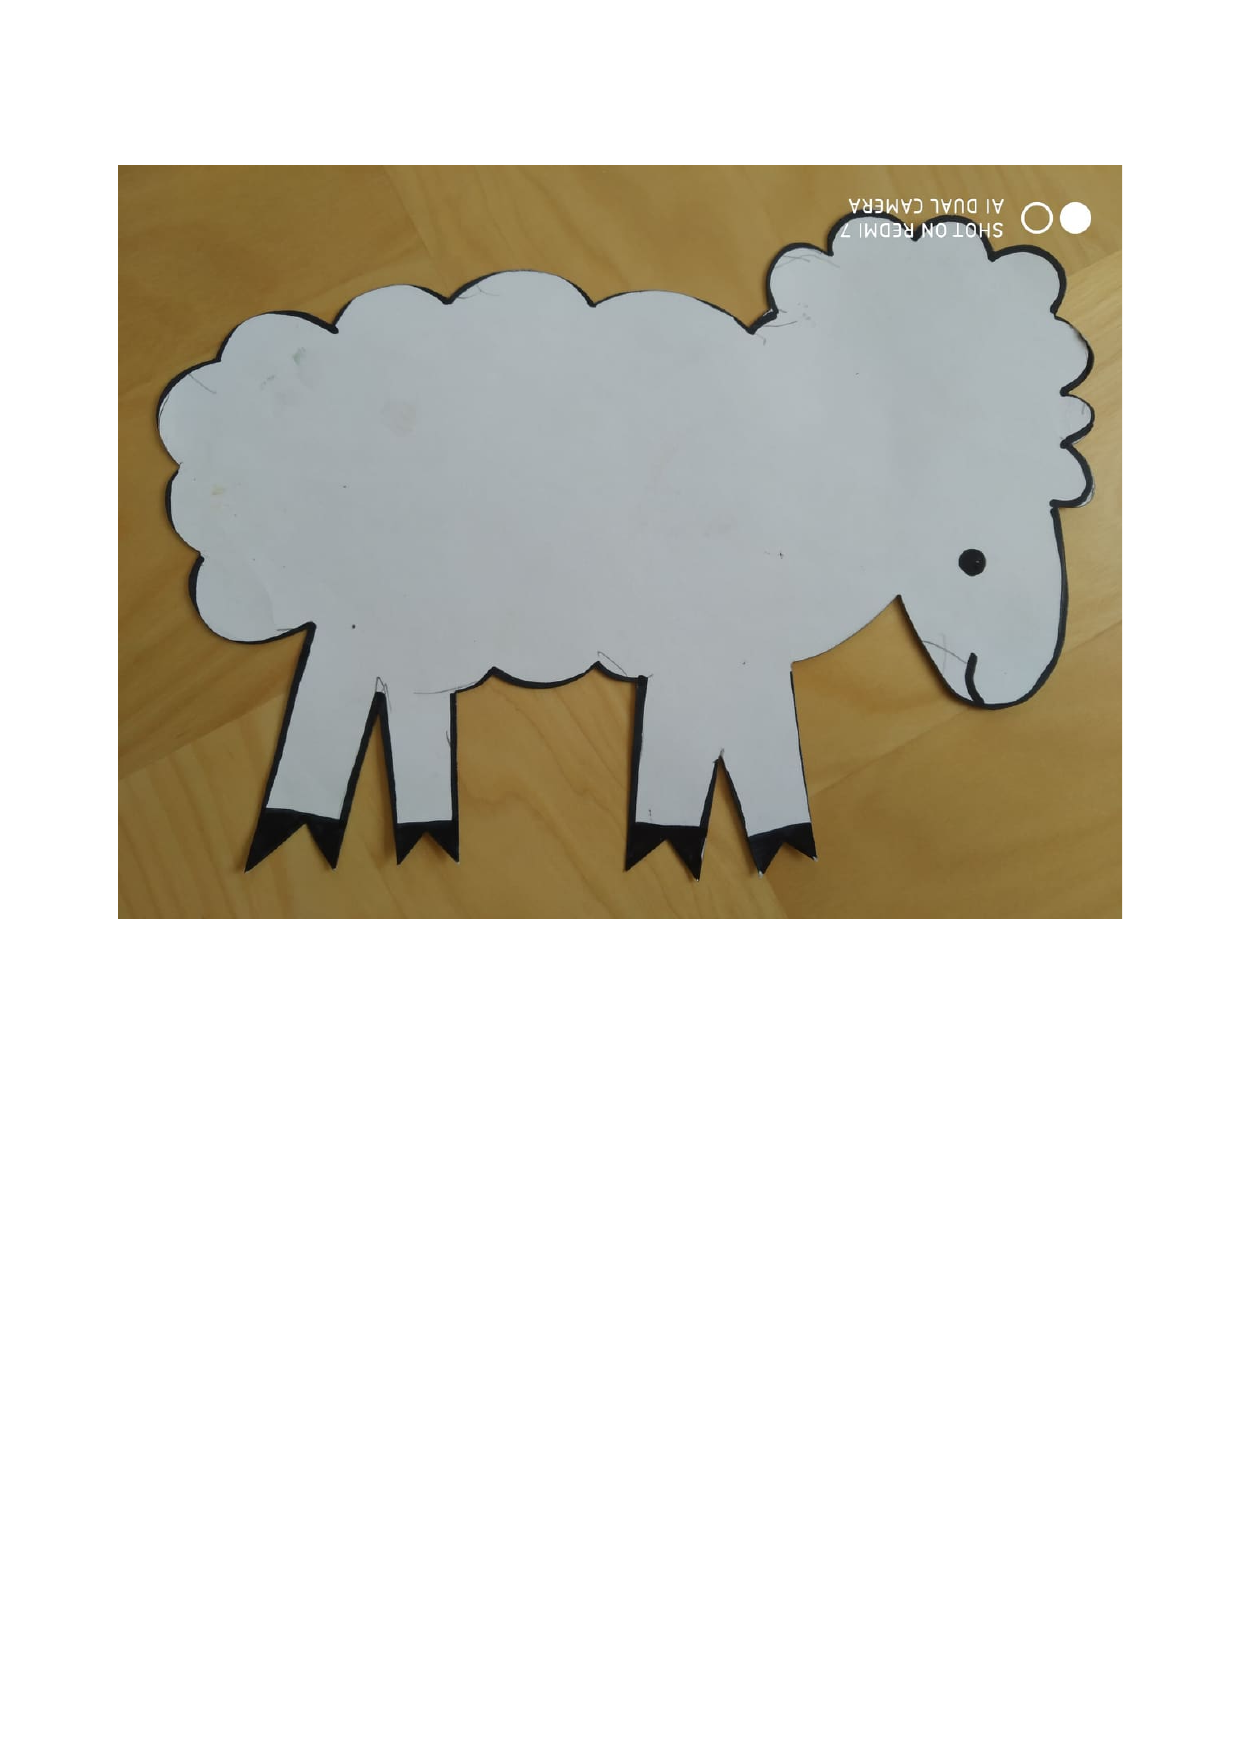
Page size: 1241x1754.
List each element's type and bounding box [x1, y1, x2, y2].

picture [118, 165, 1123, 919]
